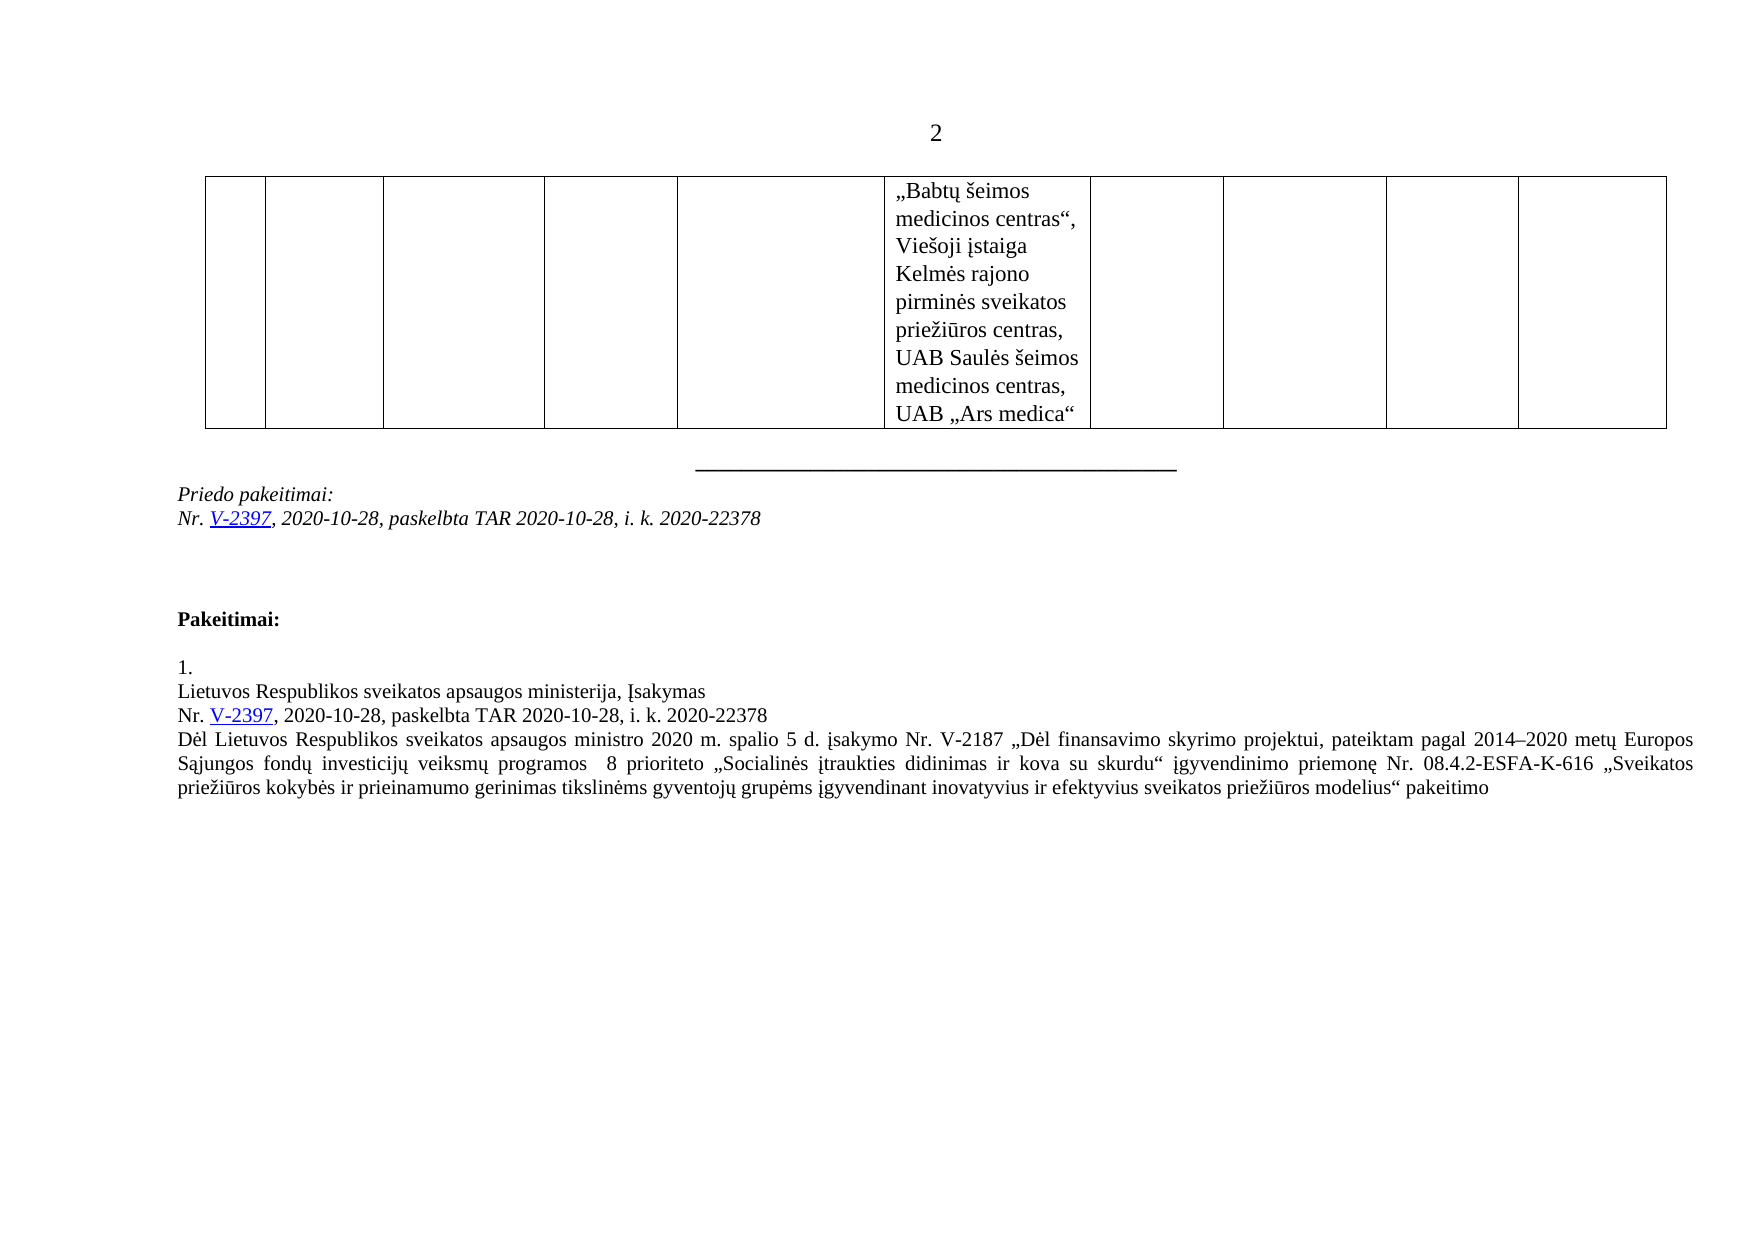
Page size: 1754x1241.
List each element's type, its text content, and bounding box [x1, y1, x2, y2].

table_cell Lietuvos sveikatos mokslų universiteto ligoninė Kauno klinikos [384, 177, 544, 428]
table_cell [266, 177, 383, 428]
table_cell [1224, 177, 1386, 428]
table_cell [678, 177, 884, 428]
text Nr. V-2397, 2020-10-28, paskelbta TAR 2020-10-28, i. k. 2020-22378 [177, 506, 1695, 530]
text Dėl Lietuvos Respublikos sveikatos apsaugos ministro 2020 m. spalio 5 d. įsakymo Nr. V-2187 „Dėl finansavimo skyrimo projektui, pateiktam pagal 2014–2020 metų Europos Sąjungos fondų investicijų veiksmų programos 8 prioriteto „Socialinės įtraukties didinimas ir kova su skurdu“ įgyvendinimo priemonę Nr. 08.4.2-ESFA-K-616 „Sveikatos priežiūros kokybės ir prieinamumo gerinimas tikslinėms gyventojų grupėms įgyvendinant inovatyvius ir efektyvius sveikatos priežiūros modelius“ pakeitimo [177, 727, 1695, 799]
text Nr. V-2397, 2020-10-28, paskelbta TAR 2020-10-28, i. k. 2020-22378 [177, 703, 1695, 727]
text Pakeitimai: [177, 607, 1695, 631]
table_cell [1519, 177, 1666, 428]
text 1. [177, 655, 1695, 679]
text –––––––––––––––––––––––––––––––––––––––––– [177, 455, 1695, 482]
text Lietuvos Respublikos sveikatos apsaugos ministerija, Įsakymas [177, 679, 1695, 703]
table_cell „Babtų šeimos medicinos centras“, Viešoji įstaiga Kelmės rajono pirminės sveikatos priežiūros centras, UAB Saulės šeimos medicinos centras, UAB „Ars medica“ [885, 177, 1090, 428]
table_cell [1387, 177, 1518, 428]
table_cell [1091, 177, 1223, 428]
table_cell 1135163499 [545, 177, 677, 428]
text Priedo pakeitimai: [177, 482, 1695, 506]
table_cell [206, 177, 265, 428]
